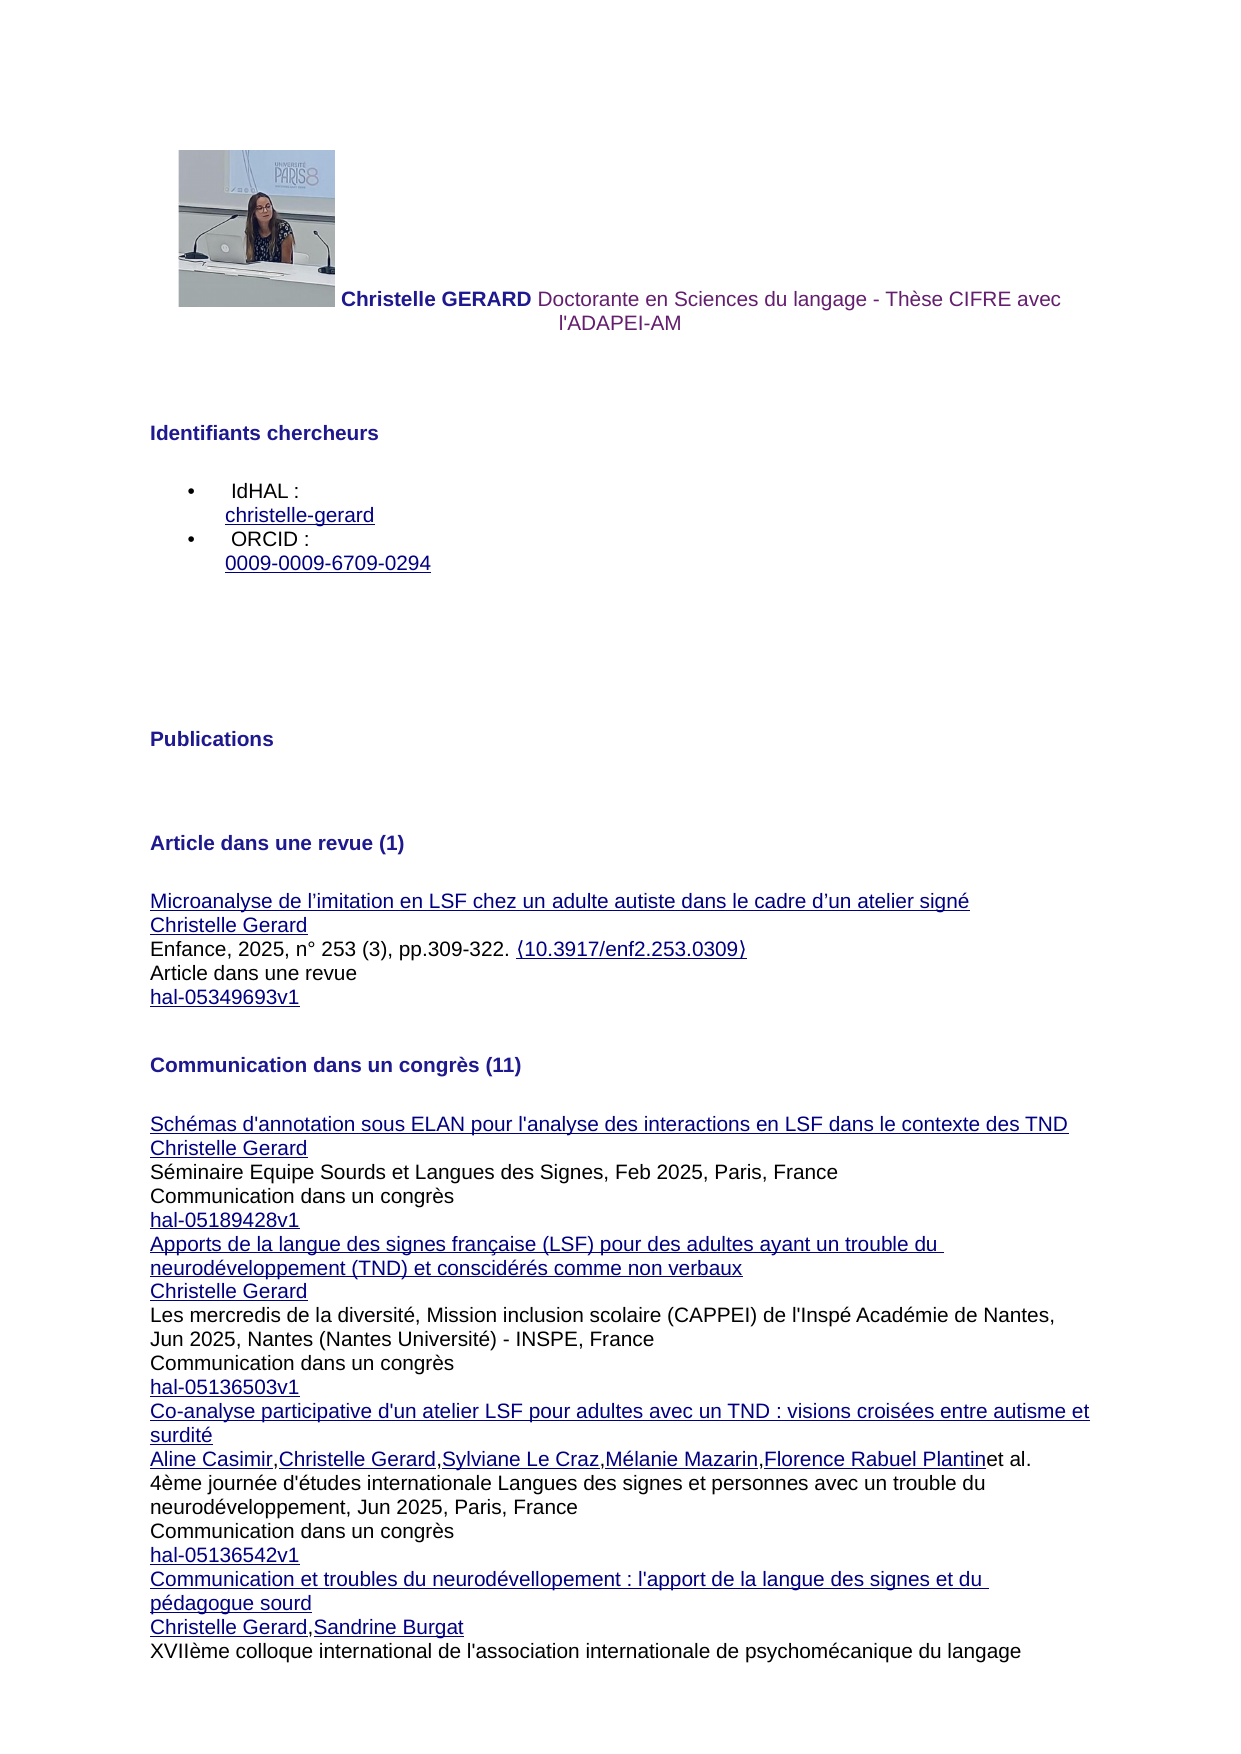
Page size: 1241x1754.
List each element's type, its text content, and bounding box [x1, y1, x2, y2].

table_cell surdité Aline Casimir,Christelle Gerard,Sylviane Le Craz,Mélanie Mazarin,Florence Rabuel Plantinet al. 4ème journée d'études internationale Langues des signes et personnes avec un trouble du neurodéveloppement, Jun 2025, Paris, France Communication dans un congrès hal-05136542v1 [150, 1421, 1090, 1567]
table_cell Apports de la langue des signes française (LSF) pour des adultes ayant un trouble du neurodéveloppement (TND) et conscidérés comme non verbaux Christelle Gerard Les mercredis de la diversité, Mission inclusion scolaire (CAPPEI) de l'Inspé Académie de Nantes, Jun 2025, Nantes (Nantes Université) - INSPE, France Communication dans un congrès hal-05136503v1 [150, 1231, 1090, 1399]
list IdHAL : [187, 479, 1090, 503]
table_header Schémas d'annotation sous ELAN pour l'analyse des interactions en LSF dans le contexte des TND Christelle Gerard Séminaire Equipe Sourds et Langues des Signes, Feb 2025, Paris, France Communication dans un congrès hal-05189428v1 [150, 1112, 1090, 1231]
table_cell Co-analyse participative d'un atelier LSF pour adultes avec un TND : visions croisées entre autisme et [150, 1399, 1090, 1420]
table_header Microanalyse de l’imitation en LSF chez un adulte autiste dans le cadre d’un atelier signé Christelle Gerard Enfance, 2025, n° 253 (3), pp.309-322. ⟨10.3917/enf2.253.0309⟩ Article dans une revue hal-05349693v1 [150, 889, 1090, 1008]
list 0009-0009-6709-0294 [187, 551, 1090, 575]
subtitle Christelle GERARD Doctorante en Sciences du langage - Thèse CIFRE avec l'ADAPEI-AM [150, 150, 1090, 334]
table_cell Communication et troubles du neurodévellopement : l'apport de la langue des signes et du pédagogue sourd Christelle Gerard,Sandrine Burgat XVIIème colloque international de l'association internationale de psychomécanique du langage [150, 1567, 1090, 1663]
list ORCID : [187, 527, 1090, 551]
subtitle Publications [150, 727, 1090, 751]
picture [178, 150, 335, 307]
subtitle Identifiants chercheurs [150, 421, 1090, 445]
list christelle-gerard [187, 503, 1090, 527]
subtitle Communication dans un congrès (11) [150, 1053, 1090, 1077]
subtitle Article dans une revue (1) [150, 830, 1090, 854]
